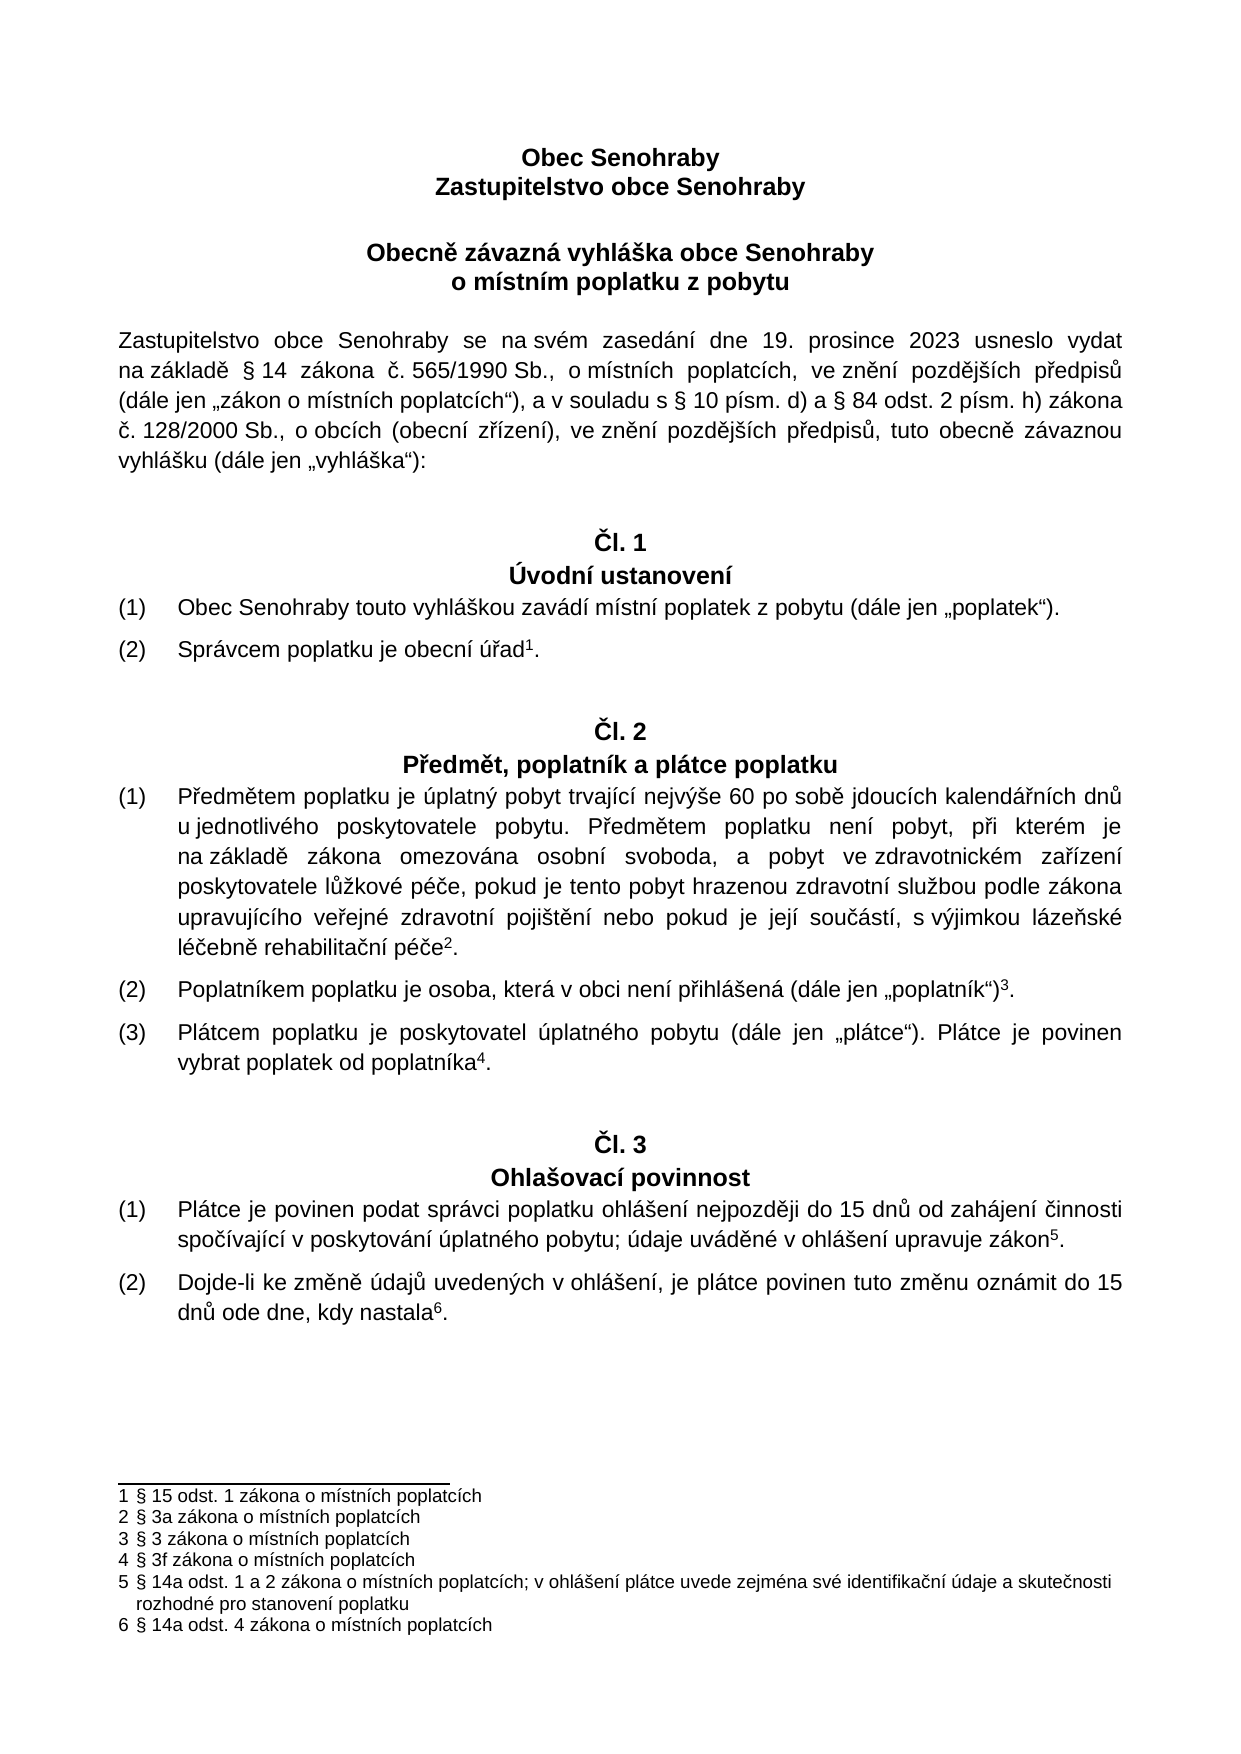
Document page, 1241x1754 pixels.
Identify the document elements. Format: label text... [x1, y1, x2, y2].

list Obec Senohraby touto vyhláškou zavádí místní poplatek z pobytu (dále jen „poplatek“). [118, 594, 1122, 620]
list § 14a odst. 4 zákona o místních poplatcích [118, 1614, 1122, 1635]
list Plátcem poplatku je poskytovatel úplatného pobytu (dále jen „plátce“). Plátce je povinen vybrat poplatek od poplatníka. [118, 1019, 1122, 1076]
subtitle Čl. 1 Úvodní ustanovení [118, 528, 1122, 589]
list § 3f zákona o místních poplatcích [118, 1549, 1122, 1571]
subtitle Obecně závazná vyhláška obce Senohraby o místním poplatku z pobytu [118, 238, 1122, 295]
list § 3a zákona o místních poplatcích [118, 1506, 1122, 1528]
list Předmětem poplatku je úplatný pobyt trvající nejvýše 60 po sobě jdoucích kalendářních dnů u jednotlivého poskytovatele pobytu. Předmětem poplatku není pobyt, při kterém je na základě zákona omezována osobní svoboda, a pobyt ve zdravotnickém zařízení poskytovatele lůžkové péče, pokud je tento pobyt hrazenou zdravotní službou podle zákona upravujícího veřejné zdravotní pojištění nebo pokud je její součástí, s výjimkou lázeňské léčebně rehabilitační péče. [118, 783, 1122, 960]
list Správcem poplatku je obecní úřad. [118, 636, 1122, 663]
list § 15 odst. 1 zákona o místních poplatcích [118, 1484, 1122, 1506]
list § 3 zákona o místních poplatcích [118, 1528, 1122, 1549]
list Poplatníkem poplatku je osoba, která v obci není přihlášená (dále jen „poplatník“). [118, 976, 1122, 1003]
text Zastupitelstvo obce Senohraby se na svém zasedání dne 19. prosince 2023 usneslo vydat na základě § 14 zákona č. 565/1990 Sb., o místních poplatcích, ve znění pozdějších předpisů (dále jen „zákon o místních poplatcích“), a v souladu s § 10 písm. d) a § 84 odst. 2 písm. h) zákona č. 128/2000 Sb., o obcích (obecní zřízení), ve znění pozdějších předpisů, tuto obecně závaznou vyhlášku (dále jen „vyhláška“): [118, 327, 1122, 474]
list § 14a odst. 1 a 2 zákona o místních poplatcích; v ohlášení plátce uvede zejména své identifikační údaje a skutečnosti rozhodné pro stanovení poplatku [118, 1571, 1122, 1614]
list Plátce je povinen podat správci poplatku ohlášení nejpozději do 15 dnů od zahájení činnosti spočívající v poskytování úplatného pobytu; údaje uváděné v ohlášení upravuje zákon. [118, 1196, 1122, 1252]
subtitle Čl. 2 Předmět, poplatník a plátce poplatku [118, 717, 1122, 778]
subtitle Čl. 3 Ohlašovací povinnost [118, 1129, 1122, 1191]
list Dojde-li ke změně údajů uvedených v ohlášení, je plátce povinen tuto změnu oznámit do 15 dnů ode dne, kdy nastala. [118, 1268, 1122, 1325]
text Obec Senohraby Zastupitelstvo obce Senohraby [118, 143, 1122, 201]
